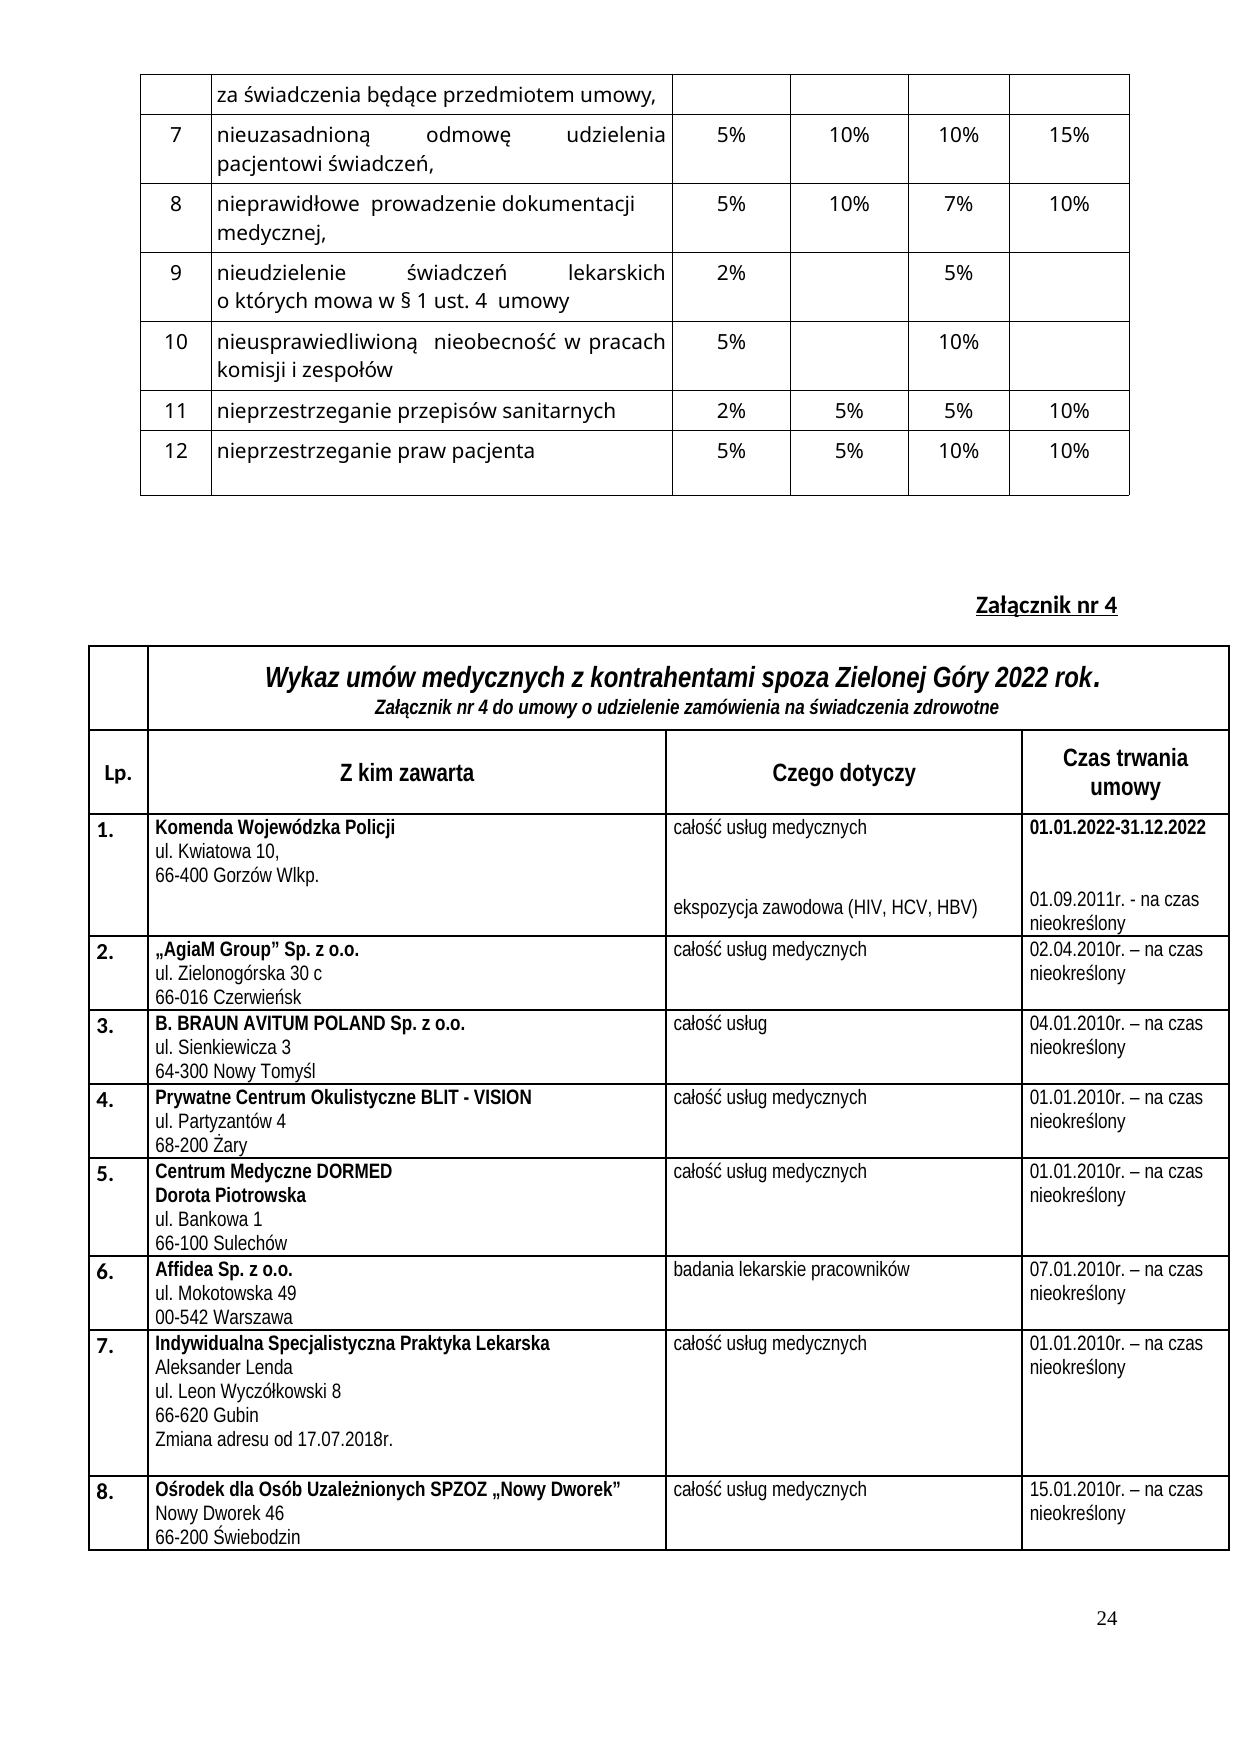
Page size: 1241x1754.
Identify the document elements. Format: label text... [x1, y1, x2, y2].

table_cell badania lekarskie pracowników [667, 1257, 1021, 1329]
table_cell [909, 75, 1009, 114]
table_cell Ośrodek dla Osób Uzależnionych SPZOZ „Nowy Dworek” Nowy Dworek 46 66-200 Świebodzin [149, 1477, 665, 1549]
table_cell 10% [791, 115, 908, 183]
table_cell [90, 1331, 147, 1475]
table_cell całość usług medycznych ekspozycja zawodowa (HIV, HCV, HBV) [667, 815, 1021, 935]
table_cell Czego dotyczy [667, 731, 1021, 813]
table_cell 10% [1010, 184, 1129, 252]
table_cell 5% [909, 253, 1009, 321]
table_cell „AgiaM Group” Sp. z o.o. ul. Zielonogórska 30 c 66-016 Czerwieńsk [149, 937, 665, 1009]
table_cell [791, 253, 908, 321]
table_cell Z kim zawarta [149, 731, 665, 813]
table_cell 01.01.2022-31.12.2022 01.09.2011r. - na czas nieokreślony [1023, 815, 1228, 935]
table_cell [90, 1011, 147, 1083]
table_cell [1010, 253, 1129, 321]
table_cell 10% [909, 115, 1009, 183]
table_cell [791, 322, 908, 389]
table_cell B. BRAUN AVITUM POLAND Sp. z o.o. ul. Sienkiewicza 3 64-300 Nowy Tomyśl [149, 1011, 665, 1083]
table_cell całość usług medycznych [667, 1477, 1021, 1549]
table_cell nieprawidłowe prowadzenie dokumentacji medycznej, [212, 184, 672, 252]
table_cell [90, 815, 147, 935]
table_cell [791, 75, 908, 114]
table_cell 2% [673, 391, 790, 430]
table_cell całość usług medycznych [667, 1085, 1021, 1157]
table_cell 8 [141, 184, 211, 252]
table_cell 5% [673, 431, 790, 494]
table_cell 7% [909, 184, 1009, 252]
table_cell 5% [791, 391, 908, 430]
table_cell 7 [141, 115, 211, 183]
table_cell Komenda Wojewódzka Policji ul. Kwiatowa 10, 66-400 Gorzów Wlkp. [149, 815, 665, 935]
table_cell [1010, 75, 1129, 114]
table_cell 10% [791, 184, 908, 252]
table_cell [90, 1257, 147, 1329]
table_cell za świadczenia będące przedmiotem umowy, [212, 75, 672, 114]
table_cell całość usług medycznych [667, 1331, 1021, 1475]
table_cell Indywidualna Specjalistyczna Praktyka Lekarska Aleksander Lenda ul. Leon Wyczółkowski 8 66-620 Gubin Zmiana adresu od 17.07.2018r. [149, 1331, 665, 1475]
table_cell [90, 1477, 147, 1549]
table_cell całość usług medycznych [667, 937, 1021, 1009]
table_cell 5% [673, 184, 790, 252]
table_cell Prywatne Centrum Okulistyczne BLIT - VISION ul. Partyzantów 4 68-200 Żary [149, 1085, 665, 1157]
table_cell 01.01.2010r. – na czas nieokreślony [1023, 1331, 1228, 1475]
table_cell nieprzestrzeganie praw pacjenta [212, 431, 672, 494]
table_cell 01.01.2010r. – na czas nieokreślony [1023, 1085, 1228, 1157]
table_cell 10% [909, 431, 1009, 494]
table_cell nieuzasadnioną odmowę udzielenia pacjentowi świadczeń, [212, 115, 672, 183]
table_cell [141, 75, 211, 114]
table_cell nieudzielenie świadczeń lekarskich o których mowa w § 1 ust. 4 umowy [212, 253, 672, 321]
table_cell 2% [673, 253, 790, 321]
table_cell 01.01.2010r. – na czas nieokreślony [1023, 1159, 1228, 1255]
table_cell 5% [673, 115, 790, 183]
table_cell Centrum Medyczne DORMED Dorota Piotrowska ul. Bankowa 1 66-100 Sulechów [149, 1159, 665, 1255]
table_cell 02.04.2010r. – na czas nieokreślony [1023, 937, 1228, 1009]
table_cell całość usług medycznych [667, 1159, 1021, 1255]
table_cell 11 [141, 391, 211, 430]
table_cell nieprzestrzeganie przepisów sanitarnych [212, 391, 672, 430]
table_cell 10% [909, 322, 1009, 389]
table_header Wykaz umów medycznych z kontrahentami spoza Zielonej Góry 2022 rok. Załącznik nr 4 do umowy o udzielenie zamówienia na świadczenia zdrowotne [149, 647, 1228, 729]
table_cell 15.01.2010r. – na czas nieokreślony [1023, 1477, 1228, 1549]
table_cell 15% [1010, 115, 1129, 183]
table_cell Lp. [90, 731, 147, 813]
table_cell 5% [909, 391, 1009, 430]
table_cell 5% [791, 431, 908, 494]
table_header [90, 647, 147, 729]
table_cell [90, 1159, 147, 1255]
table_cell 9 [141, 253, 211, 321]
table_cell [1010, 322, 1129, 389]
table_cell całość usług [667, 1011, 1021, 1083]
table_cell 07.01.2010r. – na czas nieokreślony [1023, 1257, 1228, 1329]
table_cell 12 [141, 431, 211, 494]
text Załącznik nr 4 [141, 589, 1117, 619]
table_cell nieusprawiedliwioną nieobecność w pracach komisji i zespołów [212, 322, 672, 389]
table_cell 10% [1010, 431, 1129, 494]
table_cell 04.01.2010r. – na czas nieokreślony [1023, 1011, 1228, 1083]
table_cell 5% [673, 322, 790, 389]
table_cell 10 [141, 322, 211, 389]
table_cell 10% [1010, 391, 1129, 430]
table_cell Affidea Sp. z o.o. ul. Mokotowska 49 00-542 Warszawa [149, 1257, 665, 1329]
table_cell Czas trwania umowy [1023, 731, 1228, 813]
table_cell [90, 937, 147, 1009]
table_cell [673, 75, 790, 114]
table_cell [90, 1085, 147, 1157]
